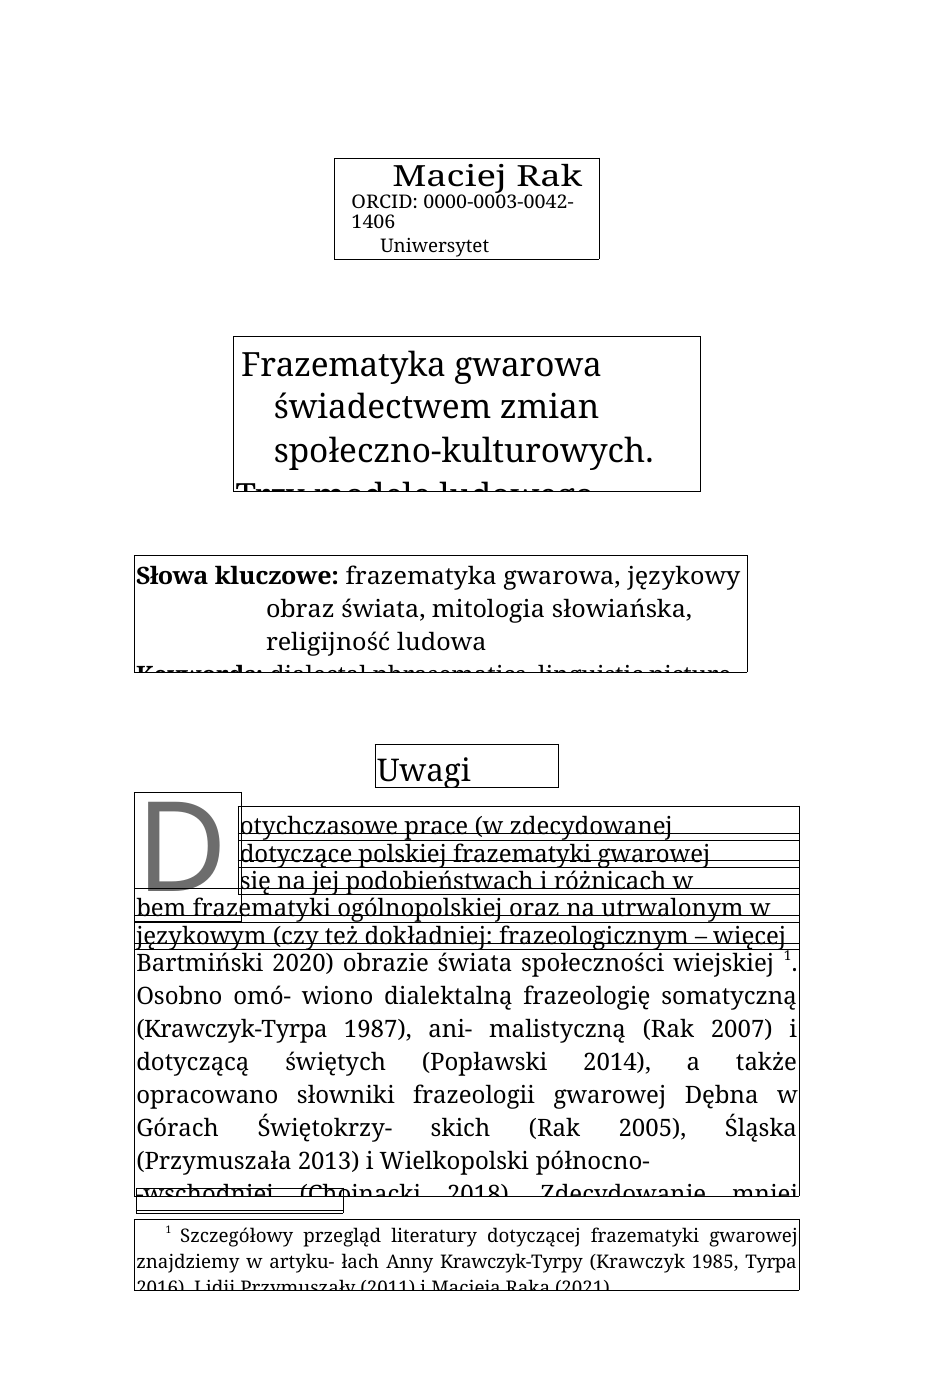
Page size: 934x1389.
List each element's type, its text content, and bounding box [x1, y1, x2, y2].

text Bartmiński 2020) obrazie świata społeczności wiejskiej 1. Osobno omó- wiono dialektalną frazeologię somatyczną (Krawczyk-Tyrpa 1987), ani- malistyczną (Rak 2007) i dotyczącą świętych (Popławski 2014), a także opracowano słowniki frazeologii gwarowej Dębna w Górach Świętokrzy- skich (Rak 2005), Śląska (Przymuszała 2013) i Wielkopolski północno- [136, 946, 797, 1176]
text Frazematyka gwarowa świadectwem zmian społeczno-kulturowych. [241, 341, 700, 472]
text bem frazematyki ogólnopolskiej oraz na utrwalonym w tych jednostkach [136, 891, 799, 915]
text Uwagi wstępne [377, 748, 558, 787]
text 1 Szczegółowy przegląd literatury dotyczącej frazematyki gwarowej znajdziemy w artyku- łach Anny Krawczyk-Tyrpy (Krawczyk 1985, Tyrpa 2016), Lidii Przymuszały (2011) i Macieja Raka (2021). [136, 1222, 797, 1290]
text językowym (czy też dokładniej: frazeologicznym – więcej o tym patrz: [136, 919, 799, 943]
text Keywords: dialectal phrasematics, linguistic picture of the world, Slavic mythology, folk religion [136, 657, 747, 672]
text -wschodniej (Chojnacki 2018). Zdecydowanie mniej miejsca poświęcono motywacji dialektalnych związków frazeologicznych (np. Rak 2008) oraz zmianom w zasobie frazeologicznym, które zostały spowodowane postę- pem cywilizacyjnym (np. Czesak 2007). [136, 1176, 797, 1196]
text Uniwersytet Jagielloński DOI: 10.24917/9788376241630.21 [336, 233, 596, 258]
text Słowa kluczowe: frazematyka gwarowa, językowy obraz świata, mitologia słowiańska, religijność ludowa [136, 559, 747, 657]
text dotyczące polskiej frazematyki gwarowej najczęściej skupiały [239, 836, 799, 860]
text Trzy modele ludowego obrazu świata (na wybranych przykładach) [235, 472, 699, 491]
text ORCID: 0000-0003-0042-1406 [351, 193, 599, 232]
text się na jej podobieństwach i różnicach w porównaniu z zaso- [239, 864, 799, 888]
text Maciej Rak [392, 161, 599, 193]
text D [136, 793, 241, 888]
text otychczasowe prace (w zdecydowanej większości artykuły) [239, 809, 799, 833]
